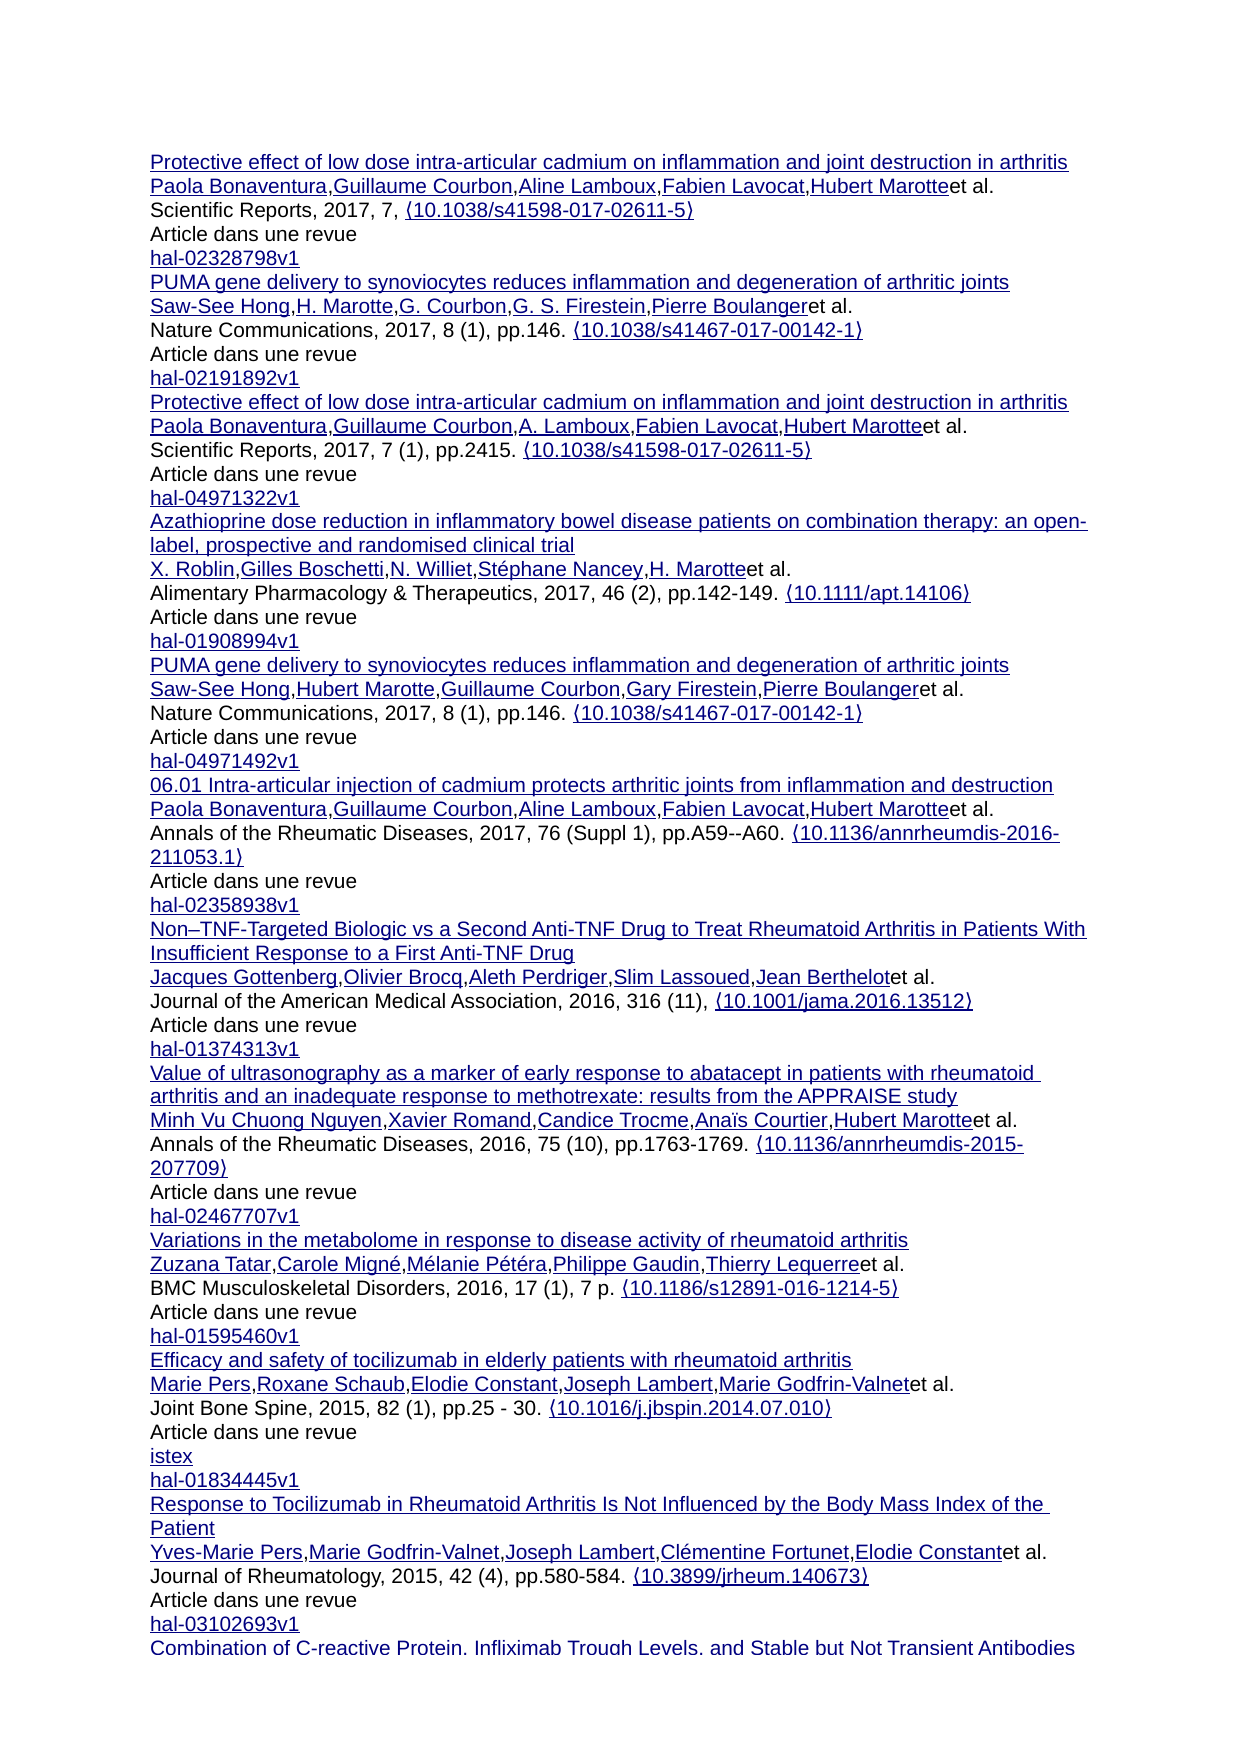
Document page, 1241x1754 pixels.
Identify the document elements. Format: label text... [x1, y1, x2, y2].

table_cell Non–TNF-Targeted Biologic vs a Second Anti-TNF Drug to Treat Rheumatoid Arthritis in Patients With Insufficient Response to a First Anti-TNF Drug Jacques Gottenberg,Olivier Brocq,Aleth Perdriger,Slim Lassoued,Jean Berthelotet al. Journal of the American Medical Association, 2016, 316 (11), ⟨10.1001/jama.2016.13512⟩ Article dans une revue hal-01374313v1 [150, 917, 1090, 1060]
table_cell Response to Tocilizumab in Rheumatoid Arthritis Is Not Influenced by the Body Mass Index of the Patient Yves-Marie Pers,Marie Godfrin-Valnet,Joseph Lambert,Clémentine Fortunet,Elodie Constantet al. Journal of Rheumatology, 2015, 42 (4), pp.580-584. ⟨10.3899/jrheum.140673⟩ Article dans une revue hal-03102693v1 [150, 1492, 1090, 1635]
table_cell PUMA gene delivery to synoviocytes reduces inflammation and degeneration of arthritic joints Saw-See Hong,H. Marotte,G. Courbon,G. S. Firestein,Pierre Boulangeret al. Nature Communications, 2017, 8 (1), pp.146. ⟨10.1038/s41467-017-00142-1⟩ Article dans une revue hal-02191892v1 [150, 270, 1090, 389]
table_cell Value of ultrasonography as a marker of early response to abatacept in patients with rheumatoid arthritis and an inadequate response to methotrexate: results from the APPRAISE study Minh Vu Chuong Nguyen,Xavier Romand,Candice Trocme,Anaïs Courtier,Hubert Marotteet al. Annals of the Rheumatic Diseases, 2016, 75 (10), pp.1763-1769. ⟨10.1136/annrheumdis-2015-207709⟩ Article dans une revue hal-02467707v1 [150, 1060, 1090, 1228]
table_cell Variations in the metabolome in response to disease activity of rheumatoid arthritis Zuzana Tatar,Carole Migné,Mélanie Pétéra,Philippe Gaudin,Thierry Lequerreet al. BMC Musculoskeletal Disorders, 2016, 17 (1), 7 p. ⟨10.1186/s12891-016-1214-5⟩ Article dans une revue hal-01595460v1 [150, 1228, 1090, 1348]
table_cell Efficacy and safety of tocilizumab in elderly patients with rheumatoid arthritis Marie Pers,Roxane Schaub,Elodie Constant,Joseph Lambert,Marie Godfrin-Valnetet al. Joint Bone Spine, 2015, 82 (1), pp.25 - 30. ⟨10.1016/j.jbspin.2014.07.010⟩ Article dans une revue istex hal-01834445v1 [150, 1348, 1090, 1492]
table_cell Protective effect of low dose intra-articular cadmium on inflammation and joint destruction in arthritis Paola Bonaventura,Guillaume Courbon,A. Lamboux,Fabien Lavocat,Hubert Marotteet al. Scientific Reports, 2017, 7 (1), pp.2415. ⟨10.1038/s41598-017-02611-5⟩ Article dans une revue hal-04971322v1 [150, 390, 1090, 509]
table_cell 06.01 Intra-articular injection of cadmium protects arthritic joints from inflammation and destruction Paola Bonaventura,Guillaume Courbon,Aline Lamboux,Fabien Lavocat,Hubert Marotteet al. Annals of the Rheumatic Diseases, 2017, 76 (Suppl 1), pp.A59--A60. ⟨10.1136/annrheumdis-2016-211053.1⟩ Article dans une revue hal-02358938v1 [150, 773, 1090, 917]
table_cell PUMA gene delivery to synoviocytes reduces inflammation and degeneration of arthritic joints Saw-See Hong,Hubert Marotte,Guillaume Courbon,Gary Firestein,Pierre Boulangeret al. Nature Communications, 2017, 8 (1), pp.146. ⟨10.1038/s41467-017-00142-1⟩ Article dans une revue hal-04971492v1 [150, 653, 1090, 773]
table_cell Combination of C-reactive Protein, Infliximab Trough Levels, and Stable but Not Transient Antibodies [150, 1635, 1090, 1655]
table_cell Protective effect of low dose intra-articular cadmium on inflammation and joint destruction in arthritis Paola Bonaventura,Guillaume Courbon,Aline Lamboux,Fabien Lavocat,Hubert Marotteet al. Scientific Reports, 2017, 7, ⟨10.1038/s41598-017-02611-5⟩ Article dans une revue hal-02328798v1 [150, 150, 1090, 270]
table_cell Azathioprine dose reduction in inflammatory bowel disease patients on combination therapy: an open-label, prospective and randomised clinical trial X. Roblin,Gilles Boschetti,N. Williet,Stéphane Nancey,H. Marotteet al. Alimentary Pharmacology & Therapeutics, 2017, 46 (2), pp.142-149. ⟨10.1111/apt.14106⟩ Article dans une revue hal-01908994v1 [150, 509, 1090, 653]
